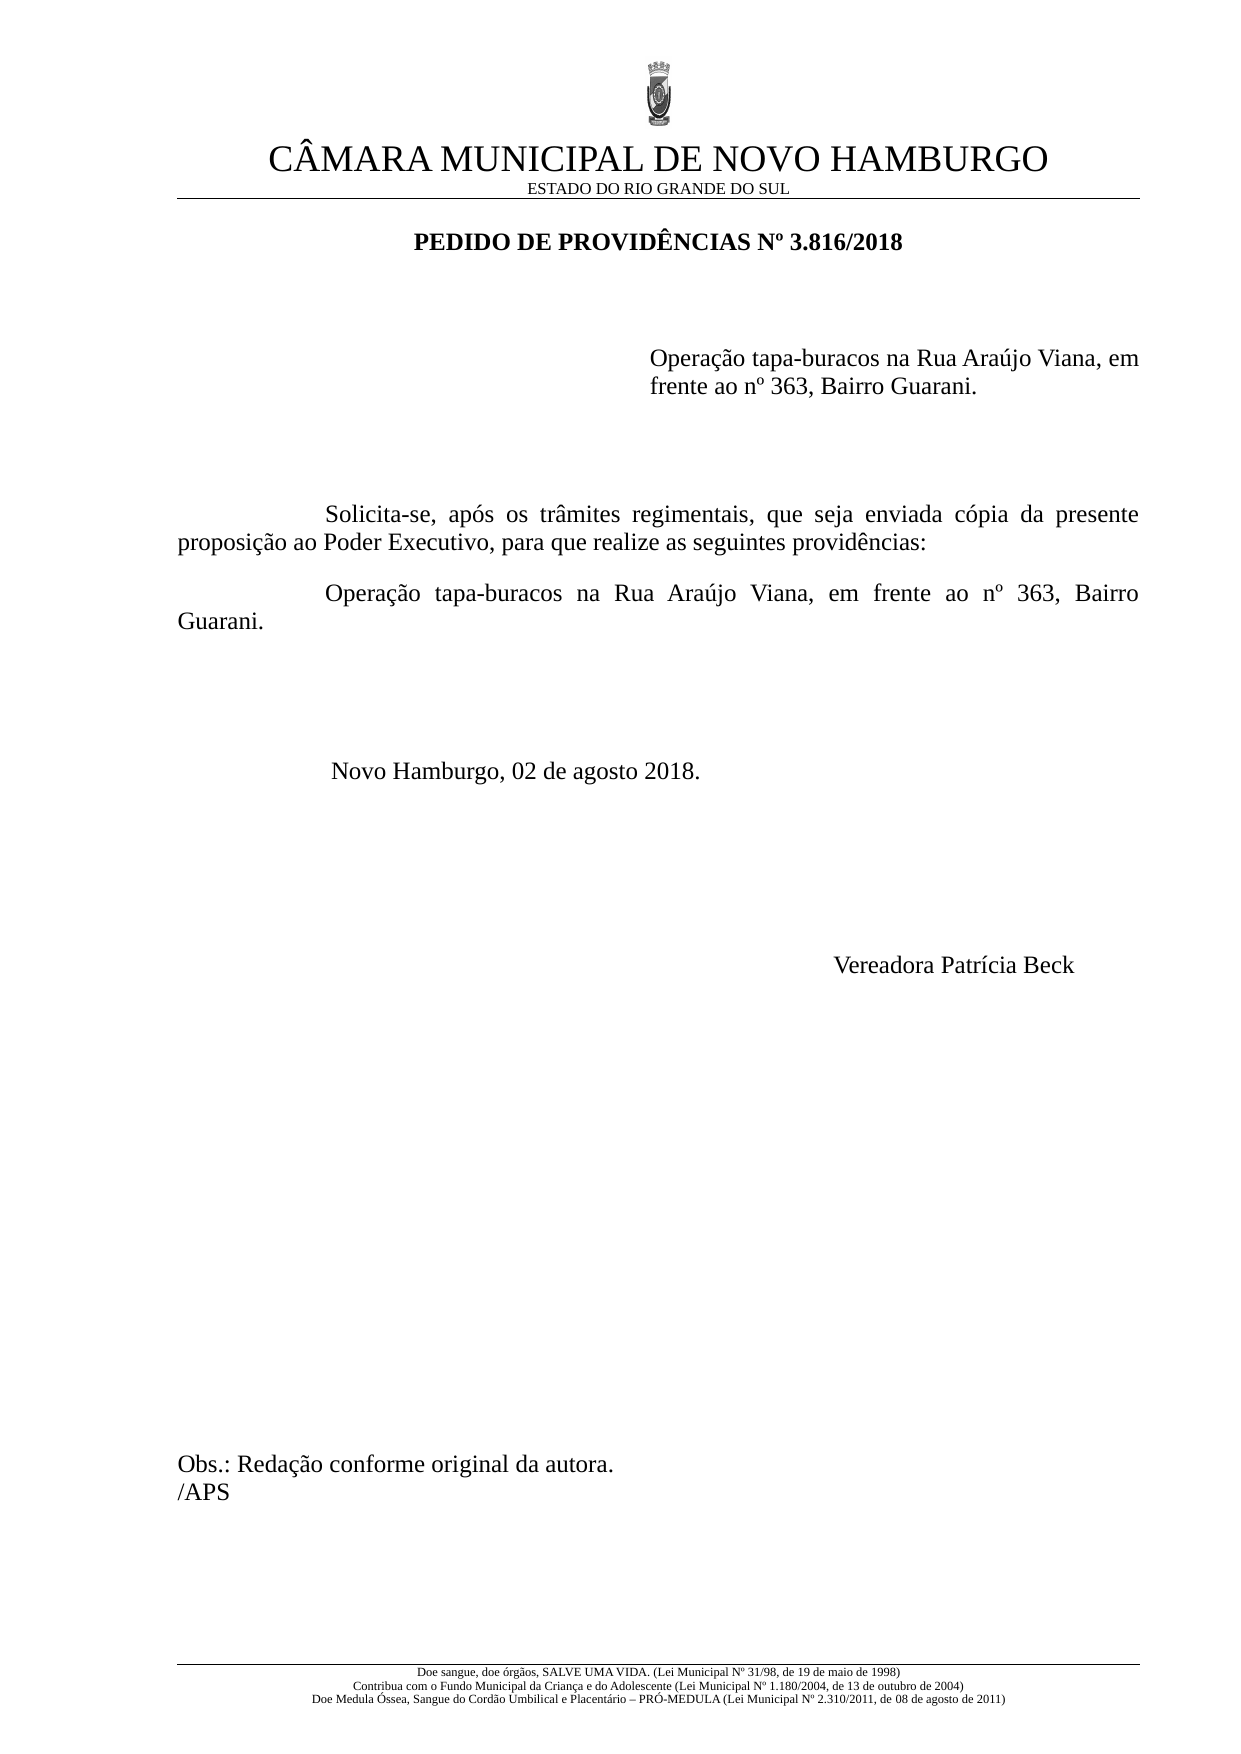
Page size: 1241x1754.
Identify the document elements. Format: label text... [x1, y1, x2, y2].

text Novo Hamburgo, 02 de agosto 2018. [177, 757, 1140, 785]
text Operação tapa-buracos na Rua Araújo Viana, em frente ao nº 363, Bairro Guarani. [649, 344, 1140, 400]
text Operação tapa-buracos na Rua Araújo Viana, em frente ao nº 363, Bairro Guarani. [177, 579, 1140, 635]
text Obs.: Redação conforme original da autora. [177, 1450, 1140, 1478]
text /APS [177, 1478, 1140, 1505]
text PEDIDO DE PROVIDÊNCIAS Nº 3.816/2018 [177, 228, 1140, 256]
text Vereadora Patrícia Beck [177, 951, 1140, 979]
text Solicita-se, após os trâmites regimentais, que seja enviada cópia da presente proposição ao Poder Executivo, para que realize as seguintes providências: [177, 500, 1140, 556]
